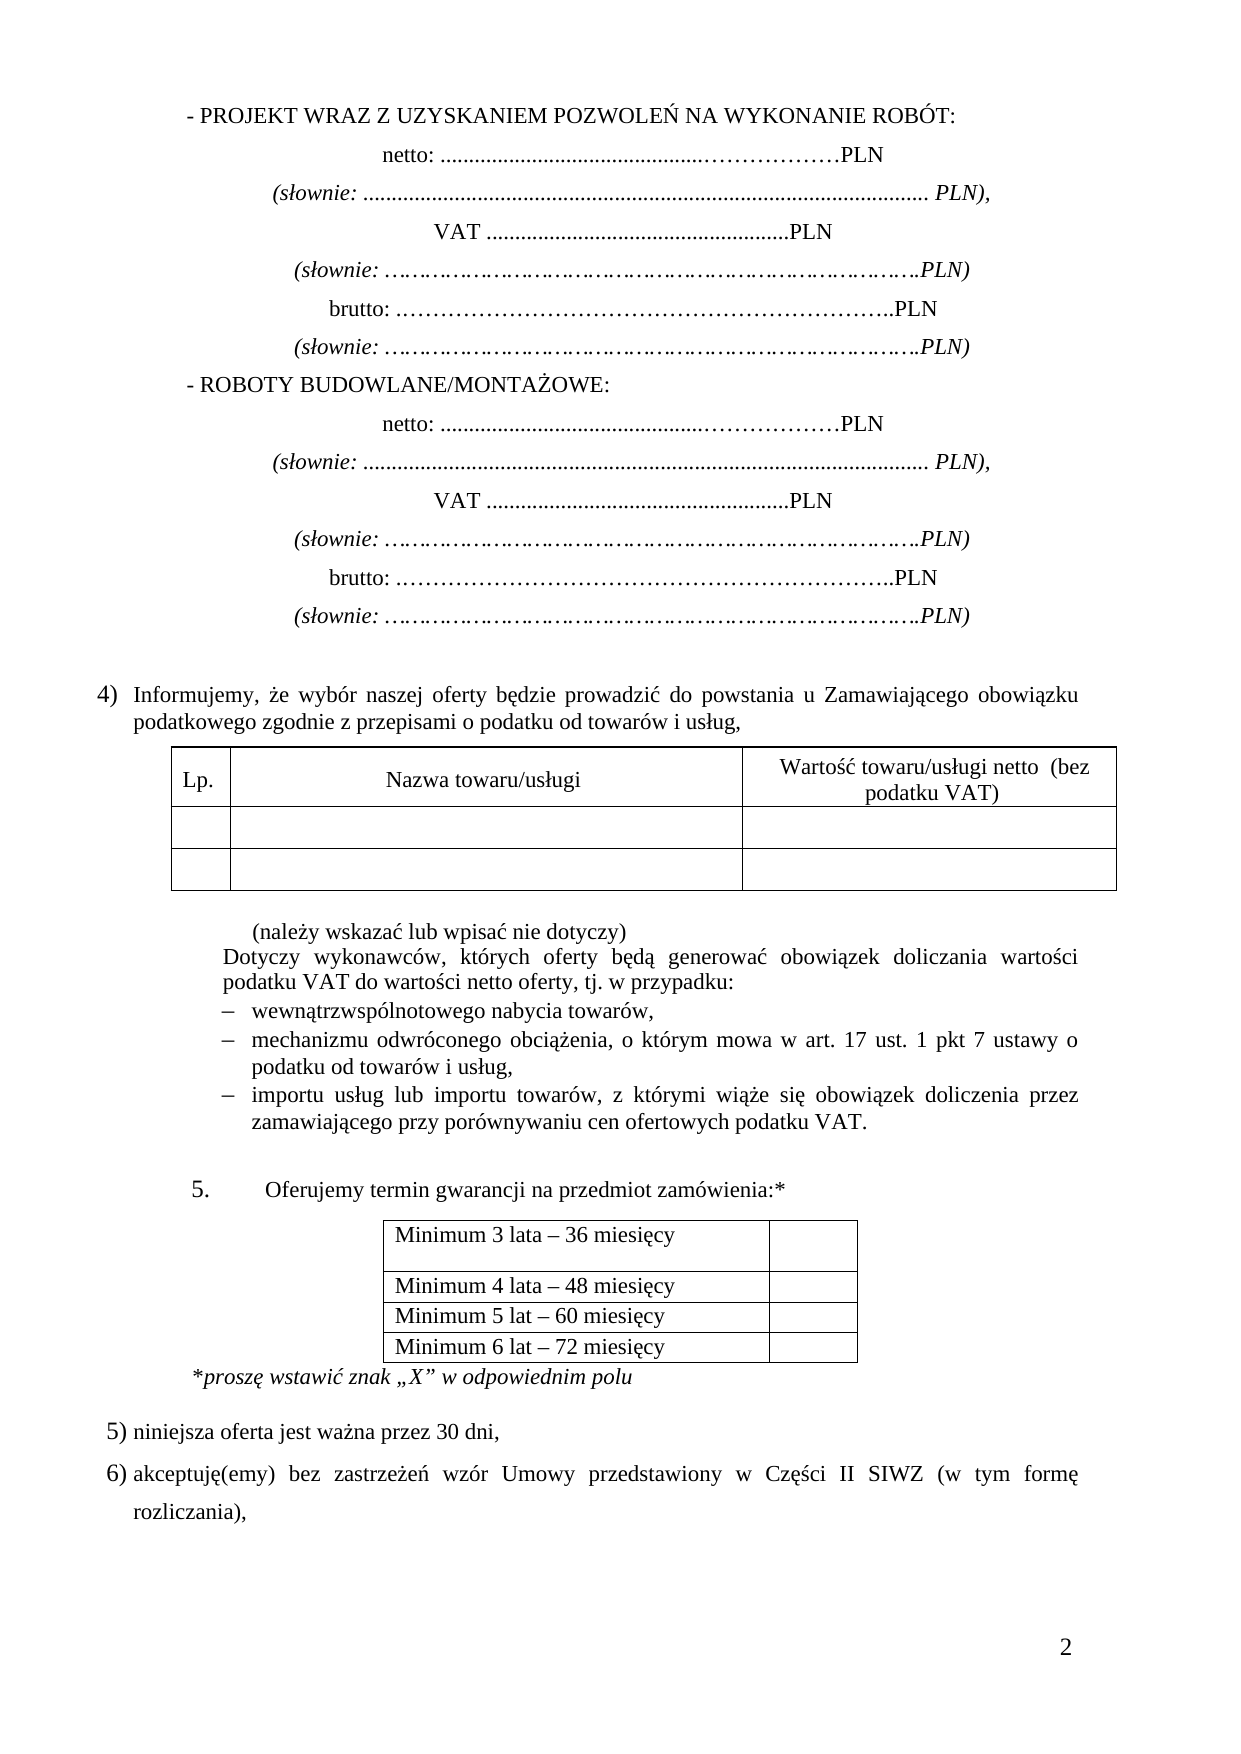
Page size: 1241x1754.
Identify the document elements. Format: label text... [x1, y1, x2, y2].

text brutto: .………………………………………………………..PLN [186, 564, 1080, 590]
list Informujemy, że wybór naszej oferty będzie prowadzić do powstania u Zamawiającego obowiązku podatkowego zgodnie z przepisami o podatku od towarów i usług, [97, 679, 1079, 734]
text (słownie: ................................................................................................... PLN), [186, 448, 1080, 475]
table_header Lp. [172, 748, 230, 806]
text VAT .....................................................PLN [186, 487, 1080, 513]
list importu usług lub importu towarów, z którymi wiąże się obowiązek doliczenia przez zamawiającego przy porównywaniu cen ofertowych podatku VAT. [222, 1079, 1080, 1134]
table_cell [770, 1303, 857, 1332]
text (należy wskazać lub wpisać nie dotyczy) [252, 918, 1080, 944]
table_cell Minimum 4 lata – 48 miesięcy [384, 1272, 769, 1302]
table_cell [743, 807, 1116, 848]
table_cell [231, 807, 742, 848]
list mechanizmu odwróconego obciążenia, o którym mowa w art. 17 ust. 1 pkt 7 ustawy o podatku od towarów i usług, [222, 1024, 1080, 1079]
table_cell [172, 807, 230, 848]
text *proszę wstawić znak „X” w odpowiednim polu [192, 1363, 1107, 1389]
table_cell Minimum 5 lat – 60 miesięcy [384, 1303, 769, 1332]
list niniejsza oferta jest ważna przez 30 dni, [106, 1416, 1079, 1445]
text netto: ..............................................………………PLN [186, 141, 1080, 167]
table_header Minimum 3 lata – 36 miesięcy [384, 1221, 769, 1271]
text brutto: .………………………………………………………..PLN [186, 295, 1080, 321]
text VAT .....................................................PLN [186, 218, 1080, 244]
text (słownie: ................................................................................................... PLN), [186, 179, 1080, 206]
table_header Wartość towaru/usługi netto (bez podatku VAT) [743, 748, 1116, 806]
table_cell Minimum 6 lat – 72 miesięcy [384, 1333, 769, 1362]
list wewnątrzwspólnotowego nabycia towarów, [222, 995, 1080, 1024]
table_header Nazwa towaru/usługi [231, 748, 742, 806]
table_cell [770, 1333, 857, 1362]
text - PROJEKT WRAZ Z UZYSKANIEM POZWOLEŃ NA WYKONANIE ROBÓT: [186, 102, 1080, 129]
text (słownie: …………………………………………………………………….PLN) [186, 525, 1080, 552]
list Oferujemy termin gwarancji na przedmiot zamówienia:* [191, 1174, 1107, 1203]
text Dotyczy wykonawców, których oferty będą generować obowiązek doliczania wartości podatku VAT do wartości netto oferty, tj. w przypadku: [223, 944, 1080, 994]
text netto: ..............................................………………PLN [186, 410, 1080, 436]
text (słownie: …………………………………………………………………….PLN) [186, 256, 1080, 283]
text (słownie: …………………………………………………………………….PLN) [186, 333, 1080, 359]
table_header [770, 1221, 857, 1271]
table_cell [743, 849, 1116, 890]
table_cell [172, 849, 230, 890]
text (słownie: …………………………………………………………………….PLN) [186, 602, 1080, 628]
list akceptuję(emy) bez zastrzeżeń wzór Umowy przedstawiony w Części II SIWZ (w tym formę rozliczania), [106, 1458, 1079, 1524]
table_cell [231, 849, 742, 890]
table_cell [770, 1272, 857, 1302]
text - ROBOTY BUDOWLANE/MONTAŻOWE: [186, 372, 1080, 398]
